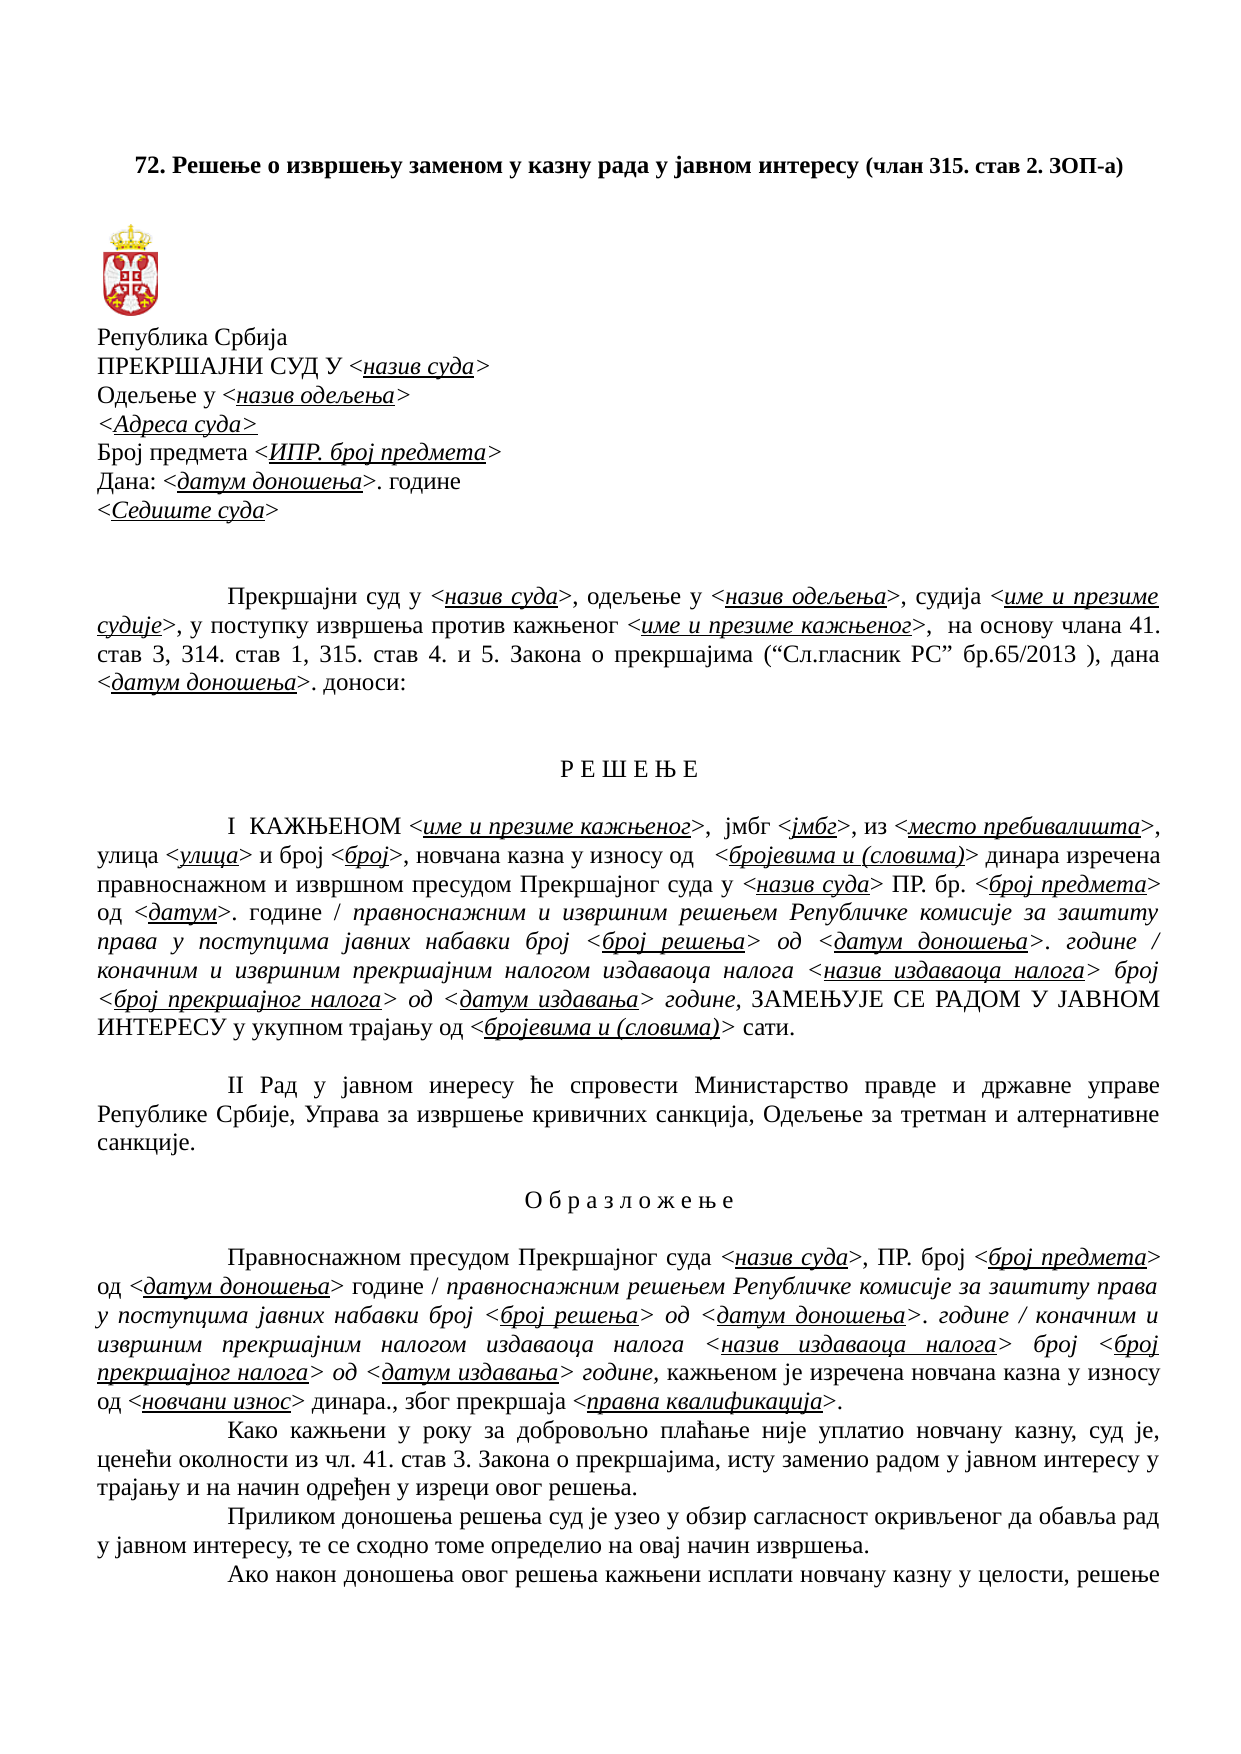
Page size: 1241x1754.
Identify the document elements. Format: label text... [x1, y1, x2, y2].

text Одељење у <назив одељења> [97, 380, 1161, 409]
text Република Србија [97, 322, 1161, 351]
text 72. Решење о извршењу заменом у казну рада у јавном интересу (члан 315. став 2. ЗОП-а) [97, 150, 1161, 179]
text Број предмета <ИПР. број предмета> [97, 437, 1161, 466]
text Како кажњени у року за добровољно плаћање није уплатио новчану казну, суд је, ценећи околности из чл. 41. став 3. Закона о прекршајима, исту заменио радом у јавном интересу у трајању и на начин одређен у изреци овог решења. [97, 1415, 1161, 1501]
text Правноснажном пресудом Прекршајног суда <назив суда>, ПР. број <број предмета> од <датум доношења> године / правноснажним решењем Републичке комисије за заштиту права у поступцима јавних набавки број <број решења> од <датум доношења>. године / коначним и извршним прекршајним налогом издаваоца налога <назив издаваоца налога> број <број прекршајног налога> од <датум издавања> године, кажњеном је изречена новчана казна у износу од <новчани износ> динара., због прекршаја <правна квалификација>. [97, 1242, 1161, 1415]
text <Адреса суда> [97, 409, 1161, 437]
text ПРЕКРШАЈНИ СУД У <назив суда> [97, 351, 1161, 380]
picture [103, 224, 158, 316]
text Ако након доношења овог решења кажњени исплати новчану казну у целости, решење [97, 1559, 1161, 1587]
text II Рад у јавном инересу ће спровести Министарство правде и државне управе Републике Србије, Управа за извршење кривичних санкција, Одељење за третман и алтернативне санкције. [97, 1070, 1161, 1156]
text Р Е Ш Е Њ Е [97, 754, 1161, 782]
text <Седиште суда> [97, 495, 1161, 524]
text O б р а з л о ж е њ е [97, 1185, 1161, 1214]
text Прекршајни суд у <назив суда>, одељење у <назив одељења>, судија <име и презиме судије>, у поступку извршења против кажњеног <име и презиме кажњеног>, на основу члана 41. став 3, 314. став 1, 315. став 4. и 5. Закона о прекршајима (“Сл.гласник РС” бр.65/2013 ), дана <датум доношења>. доноси: [97, 581, 1161, 696]
text Приликом доношења решења суд је узео у обзир сагласност окривљеног да обавља рад у јавном интересу, те се сходно томе определио на овај начин извршења. [97, 1501, 1161, 1559]
text I КАЖЊЕНОМ <име и презиме кажњеног>, јмбг <јмбг>, из <место пребивалишта>, улица <улица> и број <број>, новчана казна у износу од <бројевима и (словима)> динара изречена правноснажном и извршном пресудом Прекршајног суда у <назив суда> ПР. бр. <број предмета> од <датум>. године / правноснажним и извршним решењем Републичке комисије за заштиту права у поступцима јавних набавки број <број решења> од <датум доношења>. године / коначним и извршним прекршајним налогом издаваоца налога <назив издаваоца налога> број <број прекршајног налога> од <датум издавања> године, ЗАМЕЊУЈЕ СЕ РАДОМ У ЈАВНОМ ИНТЕРЕСУ у укупном трајању од <бројевима и (словима)> сати. [97, 811, 1161, 1041]
text Дана: <датум доношења>. године [97, 466, 1161, 495]
